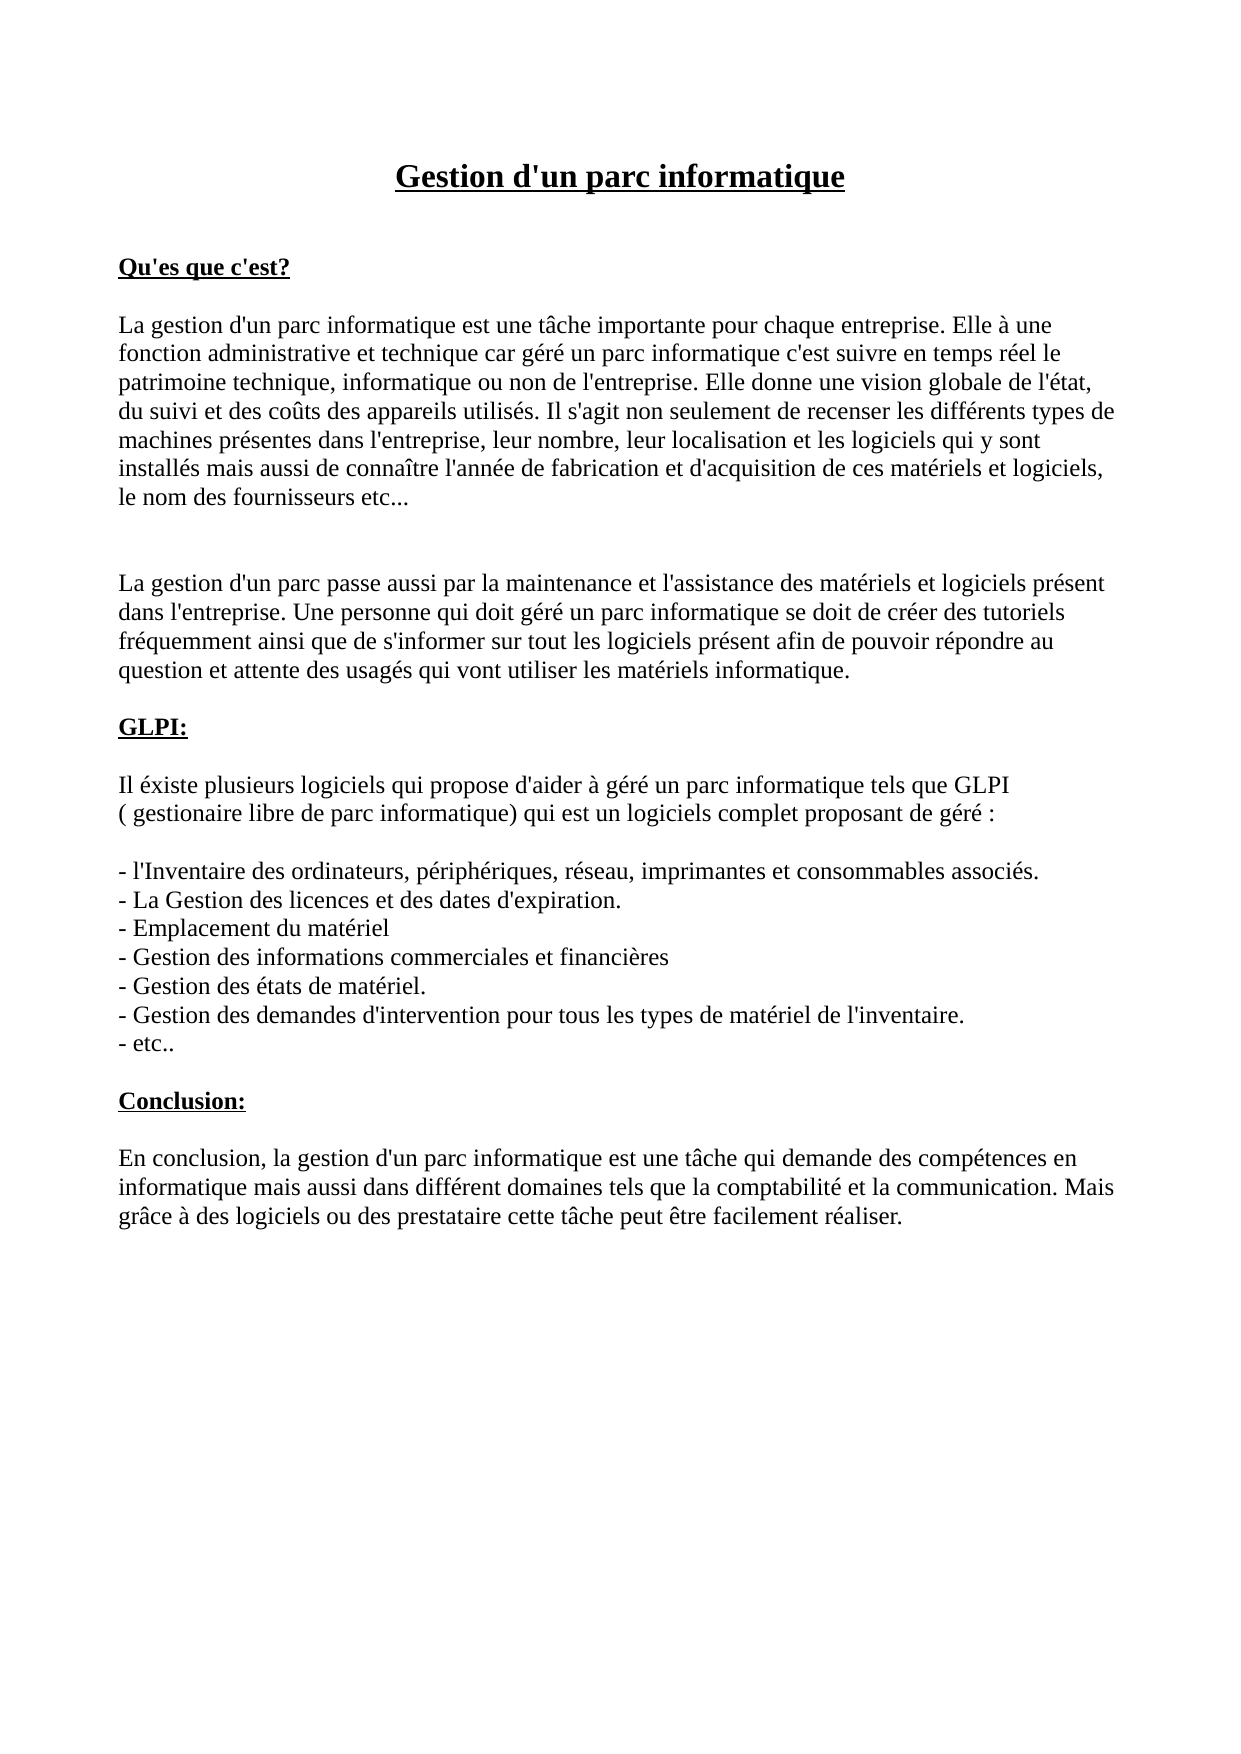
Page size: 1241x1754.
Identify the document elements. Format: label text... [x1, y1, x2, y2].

text Gestion d'un parc informatique [118, 156, 1122, 195]
text La gestion d'un parc informatique est une tâche importante pour chaque entreprise. Elle à une fonction administrative et technique car géré un parc informatique c'est suivre en temps réel le patrimoine technique, informatique ou non de l'entreprise. Elle donne une vision globale de l'état, du suivi et des coûts des appareils utilisés. Il s'agit non seulement de recenser les différents types de machines présentes dans l'entreprise, leur nombre, leur localisation et les logiciels qui y sont installés mais aussi de connaître l'année de fabrication et d'acquisition de ces matériels et logiciels, le nom des fournisseurs etc... [118, 310, 1122, 511]
text GLPI: [118, 712, 1122, 741]
text En conclusion, la gestion d'un parc informatique est une tâche qui demande des compétences en informatique mais aussi dans différent domaines tels que la comptabilité et la communication. Mais grâce à des logiciels ou des prestataire cette tâche peut être facilement réaliser. [118, 1143, 1122, 1230]
text La gestion d'un parc passe aussi par la maintenance et l'assistance des matériels et logiciels présent dans l'entreprise. Une personne qui doit géré un parc informatique se doit de créer des tutoriels fréquemment ainsi que de s'informer sur tout les logiciels présent afin de pouvoir répondre au question et attente des usagés qui vont utiliser les matériels informatique. [118, 568, 1122, 683]
text - etc.. [118, 1028, 1122, 1057]
text - Emplacement du matériel [118, 913, 1122, 942]
text - La Gestion des licences et des dates d'expiration. [118, 885, 1122, 913]
text - Gestion des informations commerciales et financières [118, 942, 1122, 971]
text Qu'es que c'est? [118, 252, 1122, 281]
text - Gestion des demandes d'intervention pour tous les types de matériel de l'inventaire. [118, 1000, 1122, 1028]
text Conclusion: [118, 1086, 1122, 1115]
text Il éxiste plusieurs logiciels qui propose d'aider à géré un parc informatique tels que GLPI ( gestionaire libre de parc informatique) qui est un logiciels complet proposant de géré : [118, 770, 1122, 827]
text - l'Inventaire des ordinateurs, périphériques, réseau, imprimantes et consommables associés. [118, 856, 1122, 885]
text - Gestion des états de matériel. [118, 971, 1122, 1000]
